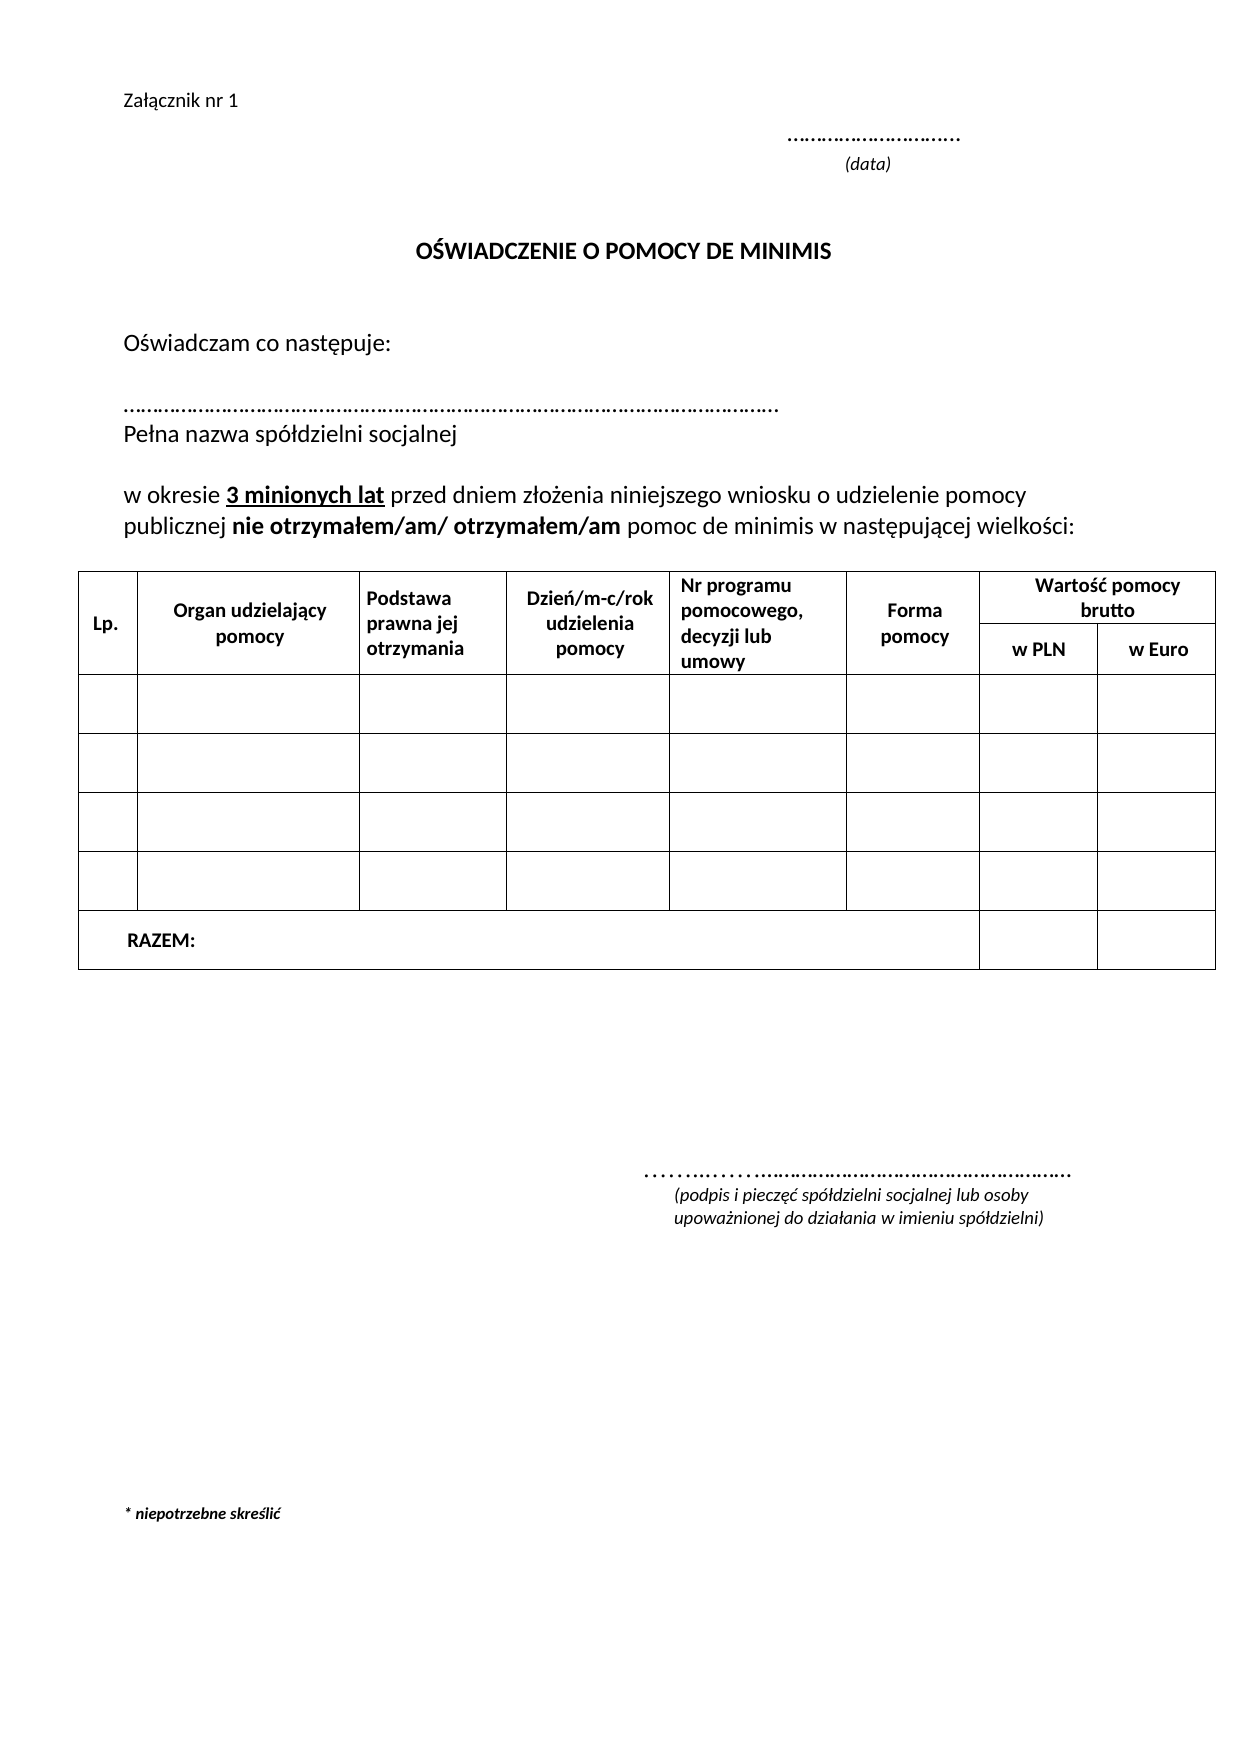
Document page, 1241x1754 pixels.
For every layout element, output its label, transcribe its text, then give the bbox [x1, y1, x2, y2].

table_cell [670, 793, 846, 851]
table_cell [507, 852, 669, 910]
table_cell [980, 852, 1097, 910]
table_cell [138, 852, 359, 910]
table_cell [1098, 734, 1215, 792]
table_cell RAZEM: [79, 911, 979, 969]
table_cell [980, 793, 1097, 851]
table_cell [847, 852, 979, 910]
table_header Podstawa prawna jej otrzymania [360, 572, 506, 674]
table_cell [79, 734, 137, 792]
list ………………………... [123, 117, 1124, 147]
table_cell [980, 734, 1097, 792]
table_header Wartość pomocy brutto [980, 572, 1215, 623]
table_cell [360, 852, 506, 910]
table_header Forma pomocy [847, 572, 979, 674]
table_cell [980, 675, 1097, 733]
text OŚWIADCZENIE O POMOCY DE MINIMIS [123, 235, 1124, 266]
table_header Lp. [79, 572, 137, 674]
text Pełna nazwa spółdzielni socjalnej [123, 418, 1124, 449]
table_cell [1098, 852, 1215, 910]
table_cell [360, 675, 506, 733]
table_cell [847, 793, 979, 851]
table_cell w PLN [980, 624, 1097, 674]
table_header Dzień/m-c/rok udzielenia pomocy [507, 572, 669, 674]
table_cell [670, 675, 846, 733]
text Oświadczam co następuje: [123, 327, 1124, 357]
table_cell [360, 793, 506, 851]
text ……...…………………………………………………… [123, 1153, 1124, 1184]
table_cell [507, 734, 669, 792]
text …………………………………………………………………………………………………… [123, 388, 1124, 418]
table_cell [1098, 675, 1215, 733]
table_cell [138, 675, 359, 733]
table_cell [670, 852, 846, 910]
table_header Organ udzielający pomocy [138, 572, 359, 674]
table_cell [670, 734, 846, 792]
table_cell w Euro [1098, 624, 1215, 674]
table_cell [138, 793, 359, 851]
table_cell [847, 734, 979, 792]
table_cell [360, 734, 506, 792]
table_cell [79, 852, 137, 910]
table_header Nr programu pomocowego, decyzji lub umowy [670, 572, 846, 674]
table_cell [1098, 911, 1215, 969]
table_cell [79, 675, 137, 733]
text * niepotrzebne skreślić [123, 1503, 1124, 1523]
text w okresie 3 minionych lat przed dniem złożenia niniejszego wniosku o udzielenie pomocy publicznej nie otrzymałem/am/ otrzymałem/am pomoc de minimis w następującej wielkości: [123, 479, 1124, 540]
table_cell [138, 734, 359, 792]
table_cell [847, 675, 979, 733]
list (data) [123, 152, 1124, 174]
text upoważnionej do działania w imieniu spółdzielni) [123, 1207, 1124, 1229]
table_cell [1098, 793, 1215, 851]
table_cell [507, 675, 669, 733]
table_cell [980, 911, 1097, 969]
table_cell [79, 793, 137, 851]
table_cell [507, 793, 669, 851]
text (podpis i pieczęć spółdzielni socjalnej lub osoby [123, 1184, 1124, 1207]
list Załącznik nr 1 [123, 87, 1124, 113]
